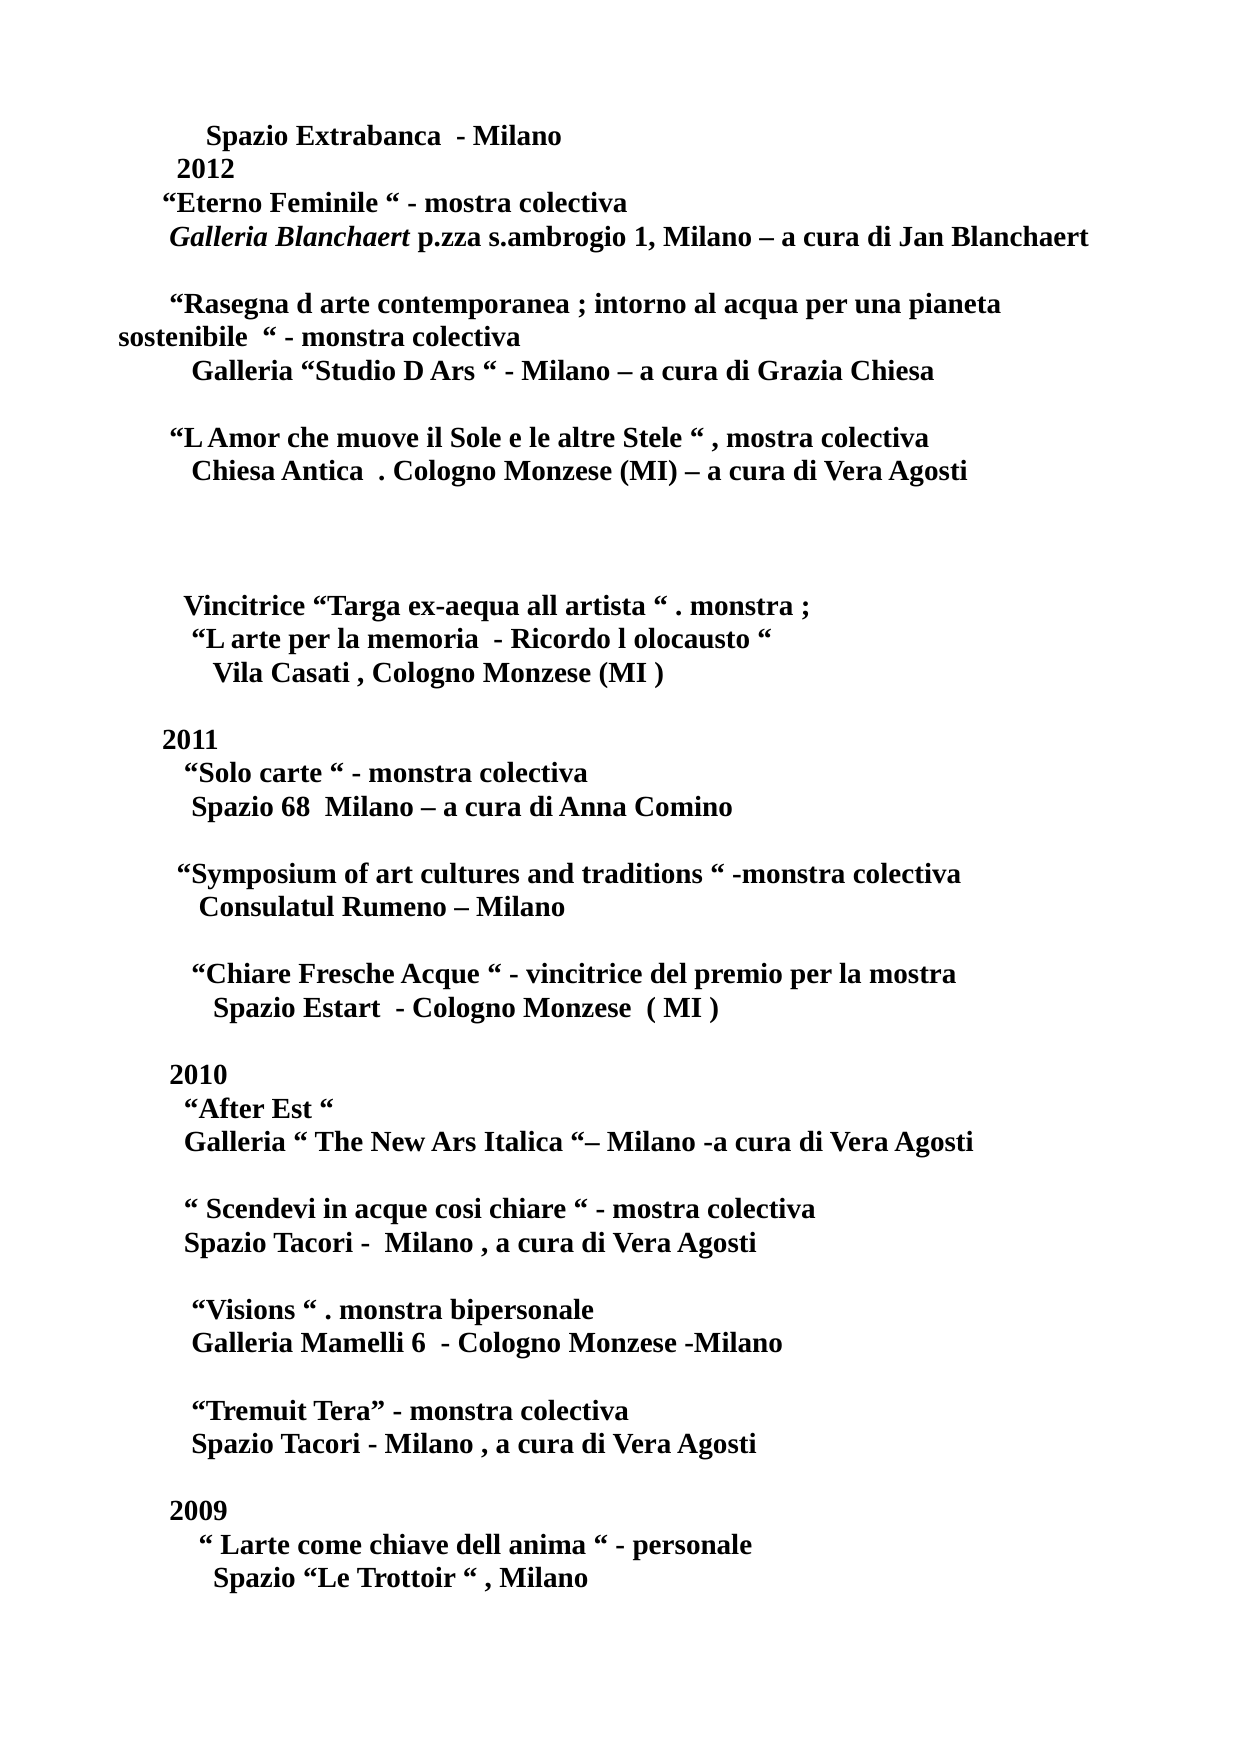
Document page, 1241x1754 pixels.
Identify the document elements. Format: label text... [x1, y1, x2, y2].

text “ Scendevi in acque cosi chiare “ - mostra colectiva [118, 1191, 1122, 1225]
text 2012 [118, 152, 1122, 185]
text 2009 [118, 1493, 1122, 1527]
text “Eterno Feminile “ - mostra colectiva [118, 185, 1122, 219]
text “Solo carte “ - monstra colectiva [118, 755, 1122, 789]
text Galleria “ The New Ars Italica “– Milano -a cura di Vera Agosti [118, 1124, 1122, 1158]
text “Tremuit Tera” - monstra colectiva [118, 1393, 1122, 1426]
text Vila Casati , Cologno Monzese (MI ) [118, 655, 1122, 688]
text 2011 [118, 722, 1122, 755]
text “Rasegna d arte contemporanea ; intorno al acqua per una pianeta sostenibile “ - monstra colectiva [118, 286, 1122, 353]
text Spazio Estart - Cologno Monzese ( MI ) [118, 990, 1122, 1024]
text 2010 [118, 1057, 1122, 1091]
text Vincitrice “Targa ex-aequa all artista “ . monstra ; [118, 588, 1122, 621]
text “Visions “ . monstra bipersonale [118, 1292, 1122, 1326]
text Galleria Mamelli 6 - Cologno Monzese -Milano [118, 1326, 1122, 1359]
text “After Est “ [118, 1091, 1122, 1124]
text Spazio Tacori - Milano , a cura di Vera Agosti [118, 1225, 1122, 1258]
text Spazio 68 Milano – a cura di Anna Comino [118, 789, 1122, 822]
text Galleria Blanchaert p.zza s.ambrogio 1, Milano – a cura di Jan Blanchaert [118, 219, 1122, 252]
text Spazio Extrabanca - Milano [118, 118, 1122, 152]
text “L arte per la memoria - Ricordo l olocausto “ [118, 621, 1122, 655]
text “Symposium of art cultures and traditions “ -monstra colectiva [118, 856, 1122, 889]
text “ Larte come chiave dell anima “ - personale [118, 1527, 1122, 1560]
text “L Amor che muove il Sole e le altre Stele “ , mostra colectiva [118, 420, 1122, 453]
text Consulatul Rumeno – Milano [118, 889, 1122, 923]
text Spazio Tacori - Milano , a cura di Vera Agosti [118, 1426, 1122, 1460]
text Chiesa Antica . Cologno Monzese (MI) – a cura di Vera Agosti [118, 453, 1122, 487]
text Galleria “Studio D Ars “ - Milano – a cura di Grazia Chiesa [118, 353, 1122, 386]
text Spazio “Le Trottoir “ , Milano [118, 1560, 1122, 1594]
text “Chiare Fresche Acque “ - vincitrice del premio per la mostra [118, 957, 1122, 990]
